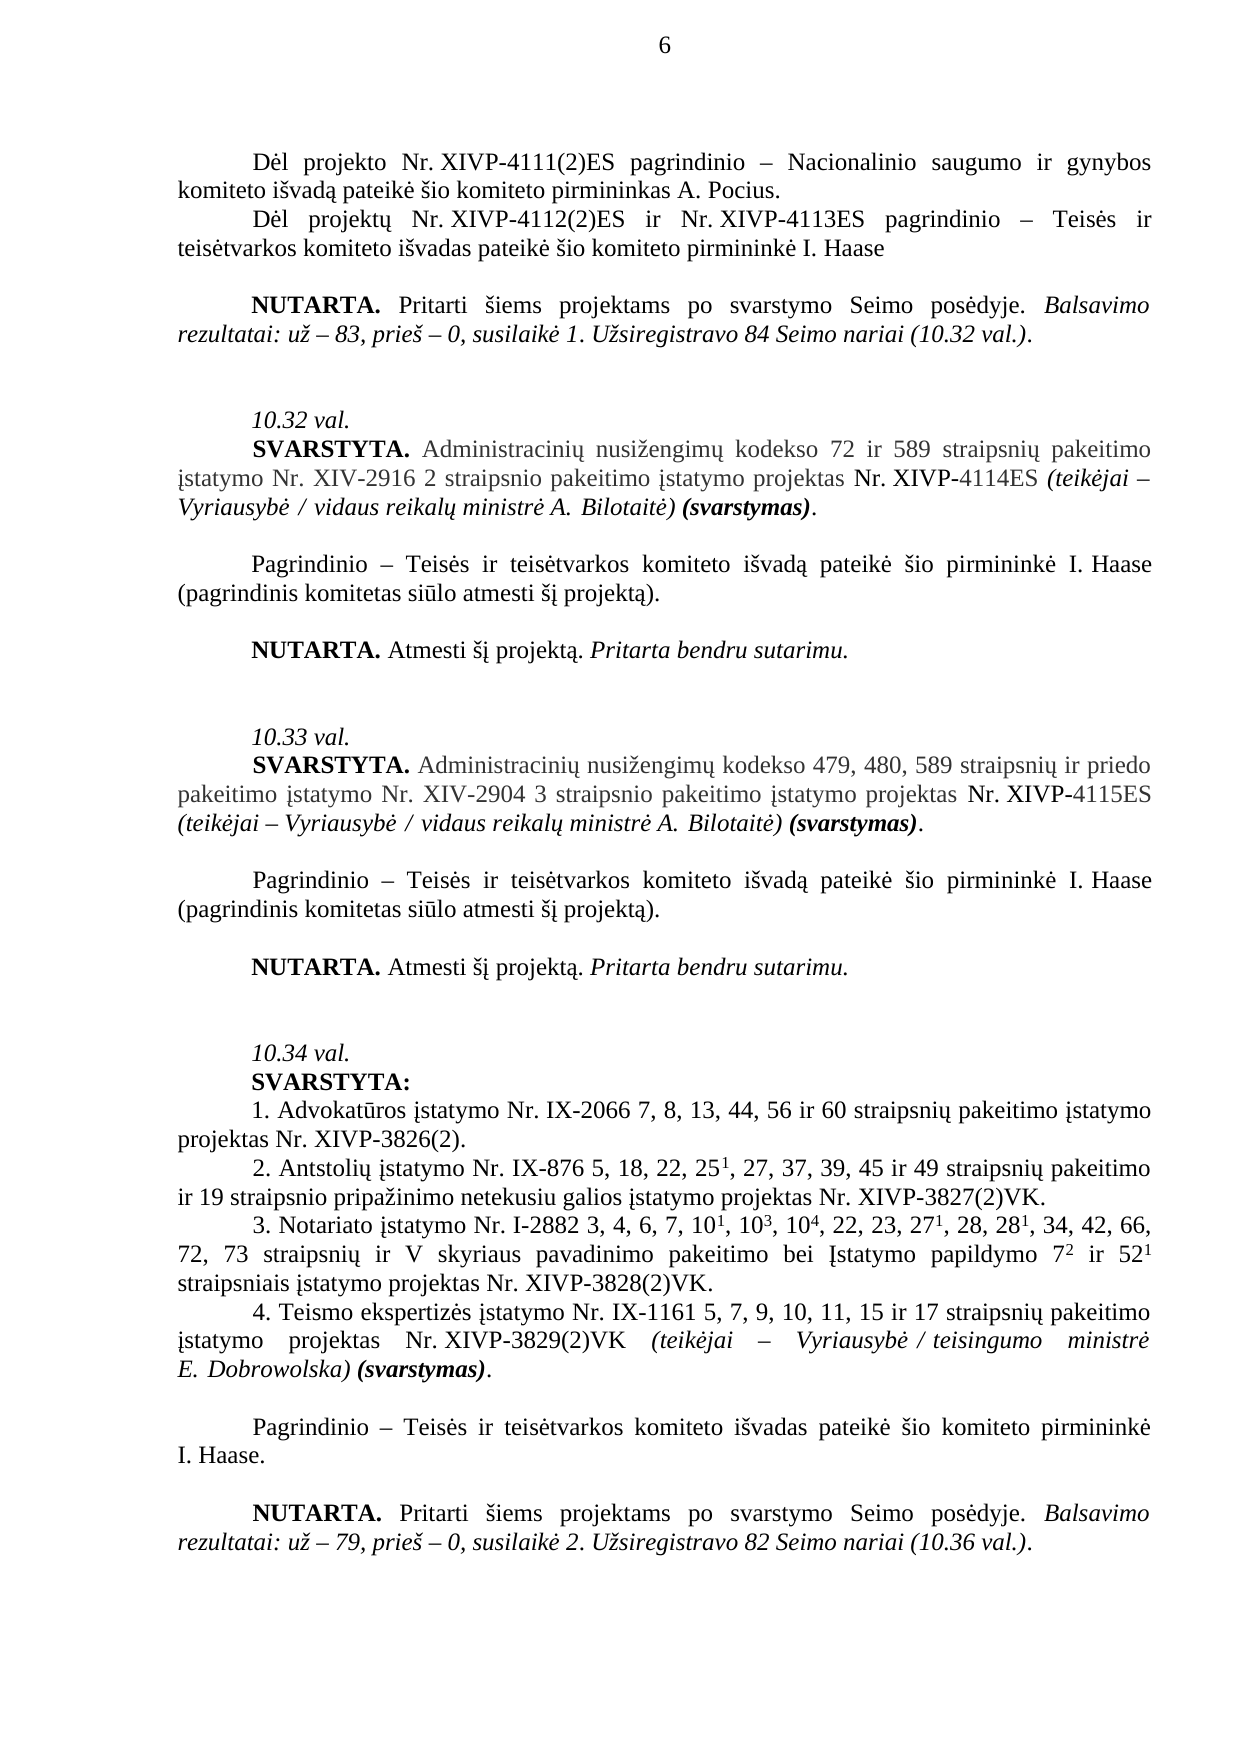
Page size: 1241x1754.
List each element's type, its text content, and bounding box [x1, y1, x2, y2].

text NUTARTA. Pritarti šiems projektams po svarstymo Seimo posėdyje. Balsavimo rezultatai: už – 83, prieš – 0, susilaikė 1. Užsiregistravo 84 Seimo nariai (10.32 val.). [177, 291, 1152, 348]
text 1. Advokatūros įstatymo Nr. IX-2066 7, 8, 13, 44, 56 ir 60 straipsnių pakeitimo įstatymo projektas Nr. XIVP-3826(2). [177, 1096, 1152, 1153]
text 10.34 val. [177, 1038, 1152, 1067]
text 10.32 val. [177, 406, 1152, 434]
text Pagrindinio – Teisės ir teisėtvarkos komiteto išvadą pateikė šio pirmininkė I. Haase (pagrindinis komitetas siūlo atmesti šį projektą). [177, 866, 1152, 923]
text SVARSTYTA: [177, 1067, 1152, 1096]
text SVARSTYTA. Administracinių nusižengimų kodekso 479, 480, 589 straipsnių ir priedo pakeitimo įstatymo Nr. XIV-2904 3 straipsnio pakeitimo įstatymo projektas Nr. XIVP-4115ES (teikėjai – Vyriausybė / vidaus reikalų ministrė A. Bilotaitė) (svarstymas). [177, 751, 1152, 837]
text 4. Teismo ekspertizės įstatymo Nr. IX-1161 5, 7, 9, 10, 11, 15 ir 17 straipsnių pakeitimo įstatymo projektas Nr. XIVP-3829(2)VK (teikėjai – Vyriausybė / teisingumo ministrė E. Dobrowolska) (svarstymas). [177, 1297, 1152, 1383]
text 2. Antstolių įstatymo Nr. IX-876 5, 18, 22, 251, 27, 37, 39, 45 ir 49 straipsnių pakeitimo ir 19 straipsnio pripažinimo netekusiu galios įstatymo projektas Nr. XIVP-3827(2)VK. [177, 1153, 1152, 1211]
text SVARSTYTA. Administracinių nusižengimų kodekso 72 ir 589 straipsnių pakeitimo įstatymo Nr. XIV-2916 2 straipsnio pakeitimo įstatymo projektas Nr. XIVP-4114ES (teikėjai – Vyriausybė / vidaus reikalų ministrė A. Bilotaitė) (svarstymas). [177, 434, 1152, 521]
text NUTARTA. Atmesti šį projektą. Pritarta bendru sutarimu. [177, 636, 1152, 664]
text 10.33 val. [177, 722, 1152, 751]
text Pagrindinio – Teisės ir teisėtvarkos komiteto išvadą pateikė šio pirmininkė I. Haase (pagrindinis komitetas siūlo atmesti šį projektą). [177, 549, 1152, 607]
text NUTARTA. Pritarti šiems projektams po svarstymo Seimo posėdyje. Balsavimo rezultatai: už – 79, prieš – 0, susilaikė 2. Užsiregistravo 82 Seimo nariai (10.36 val.). [177, 1498, 1152, 1556]
text Pagrindinio – Teisės ir teisėtvarkos komiteto išvadas pateikė šio komiteto pirmininkė I. Haase. [177, 1412, 1152, 1469]
text Dėl projektų Nr. XIVP-4112(2)ES ir Nr. XIVP-4113ES pagrindinio – Teisės ir teisėtvarkos komiteto išvadas pateikė šio komiteto pirmininkė I. Haase [177, 204, 1152, 262]
text 3. Notariato įstatymo Nr. I-2882 3, 4, 6, 7, 101, 103, 104, 22, 23, 271, 28, 281, 34, 42, 66, 72, 73 straipsnių ir V skyriaus pavadinimo pakeitimo bei Įstatymo papildymo 72 ir 521 straipsniais įstatymo projektas Nr. XIVP-3828(2)VK. [177, 1211, 1152, 1297]
text NUTARTA. Atmesti šį projektą. Pritarta bendru sutarimu. [177, 952, 1152, 981]
text Dėl projekto Nr. XIVP-4111(2)ES pagrindinio – Nacionalinio saugumo ir gynybos komiteto išvadą pateikė šio komiteto pirmininkas A. Pocius. [177, 147, 1152, 204]
